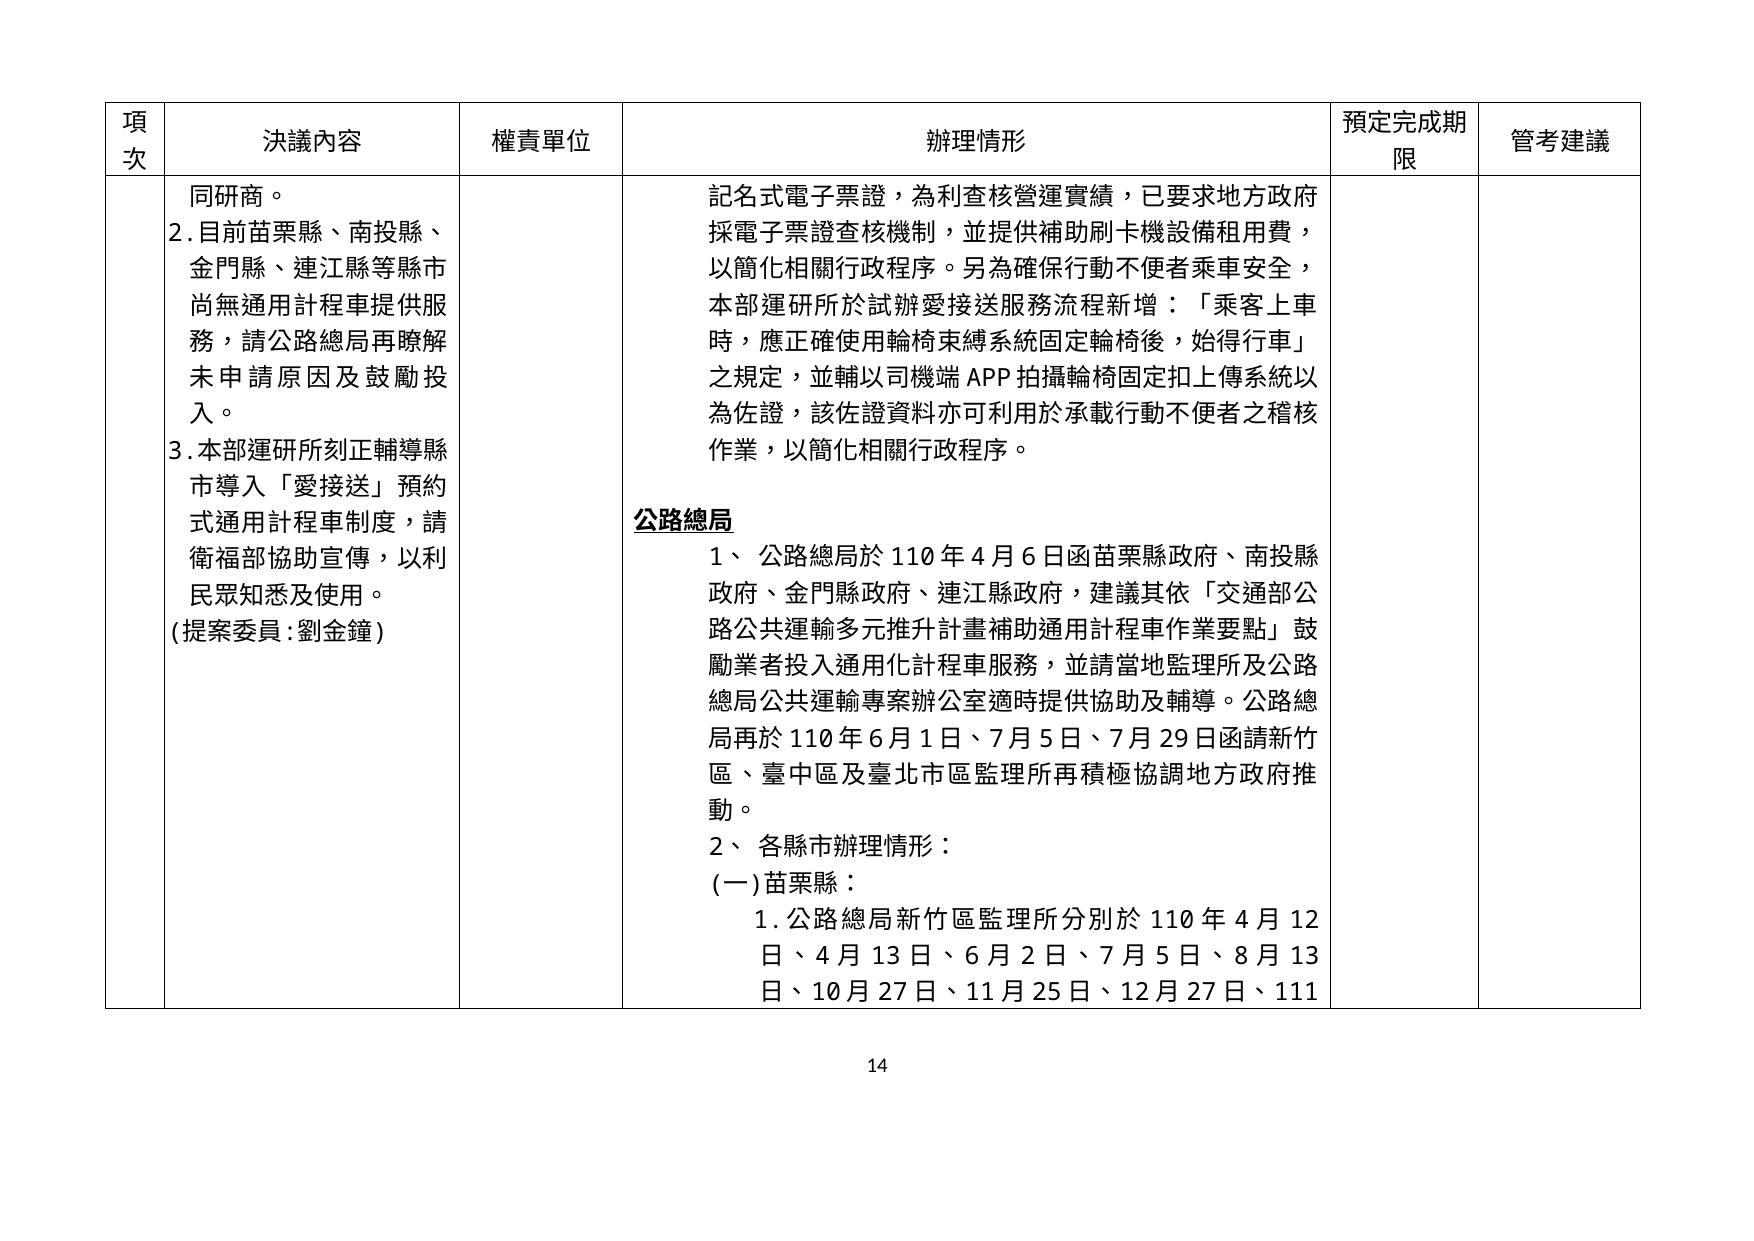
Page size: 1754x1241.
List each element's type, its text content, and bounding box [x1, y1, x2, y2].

table_header 決議內容 [165, 103, 459, 175]
table_header 項次 [106, 103, 164, 175]
table_cell 記名式電子票證，為利查核營運實績，已要求地方政府採電子票證查核機制，並提供補助刷卡機設備租用費，以簡化相關行政程序。另為確保行動不便者乘車安全，本部運研所於試辦愛接送服務流程新增：「乘客上車時，應正確使用輪椅束縛系統固定輪椅後，始得行車」之規定，並輔以司機端APP拍攝輪椅固定扣上傳系統以為佐證，該佐證資料亦可利用於承載行動不便者之稽核作業，以簡化相關行政程序。 公路總局 公路總局於110年4月6日函苗栗縣政府、南投縣政府、金門縣政府、連江縣政府，建議其依「交通部公路公共運輸多元推升計畫補助通用計程車作業要點」鼓勵業者投入通用化計程車服務，並請當地監理所及公路總局公共運輸專案辦公室適時提供協助及輔導。公路總局再於110年6月1日、7月5日、7月29日函請新竹區、臺中區及臺北市區監理所再積極協調地方政府推動。 各縣市辦理情形： (一)苗栗縣： 1.公路總局新竹區監理所分別於110年4月12日、4月13日、6月2日、7月5日、8月13日、10月27日、11月25日、12月27日、111 [623, 176, 1330, 1008]
table_header 辦理情形 [623, 103, 1330, 175]
table_header 預定完成期限 [1331, 103, 1478, 175]
table_header 管考建議 [1479, 103, 1640, 175]
table_header 權責單位 [460, 103, 622, 175]
table_cell [1479, 176, 1640, 1008]
table_cell [1331, 176, 1478, 1008]
table_cell [460, 176, 622, 1008]
table_cell 同研商。 2.目前苗栗縣、南投縣、金門縣、連江縣等縣市尚無通用計程車提供服務，請公路總局再瞭解未申請原因及鼓勵投入。 3.本部運研所刻正輔導縣市導入「愛接送」預約式通用計程車制度，請衛福部協助宣傳，以利民眾知悉及使用。 (提案委員:劉金鐘) [165, 176, 459, 1008]
table_cell [106, 176, 164, 1008]
